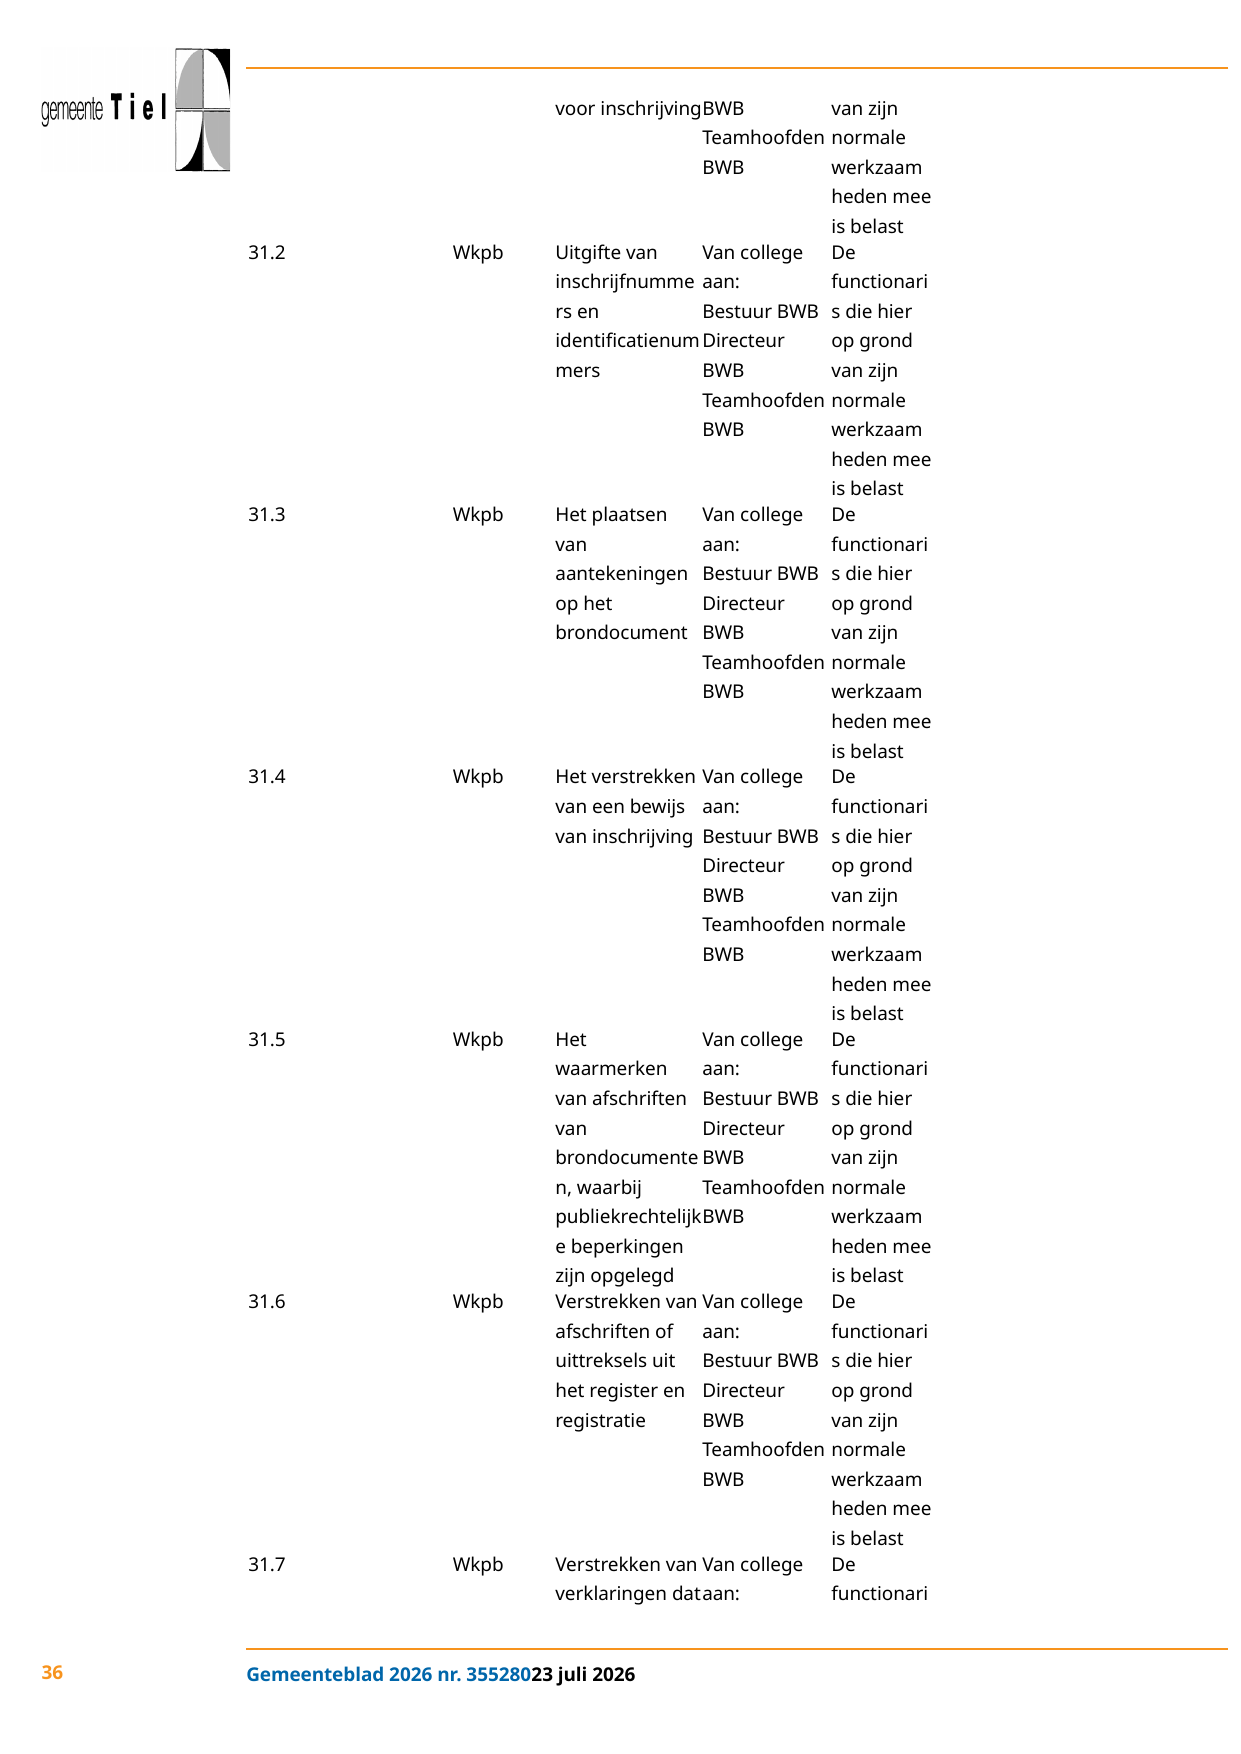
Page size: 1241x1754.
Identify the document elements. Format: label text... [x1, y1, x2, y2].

table_cell Van college aan: Bestuur BWB Directeur BWB Teamhoofden BWB [702, 1289, 831, 1551]
table_cell [934, 1551, 1049, 1606]
table_cell Wkpb [453, 501, 555, 764]
table_cell 31.3 [248, 501, 453, 764]
table_cell [248, 95, 453, 239]
table_cell De functionaris die hier op grond van zijn normale werkzaamheden mee is belast [831, 239, 933, 501]
table_cell Van college aan: Bestuur BWB Directeur BWB Teamhoofden BWB [702, 764, 831, 1026]
table_cell 31.5 [248, 1026, 453, 1288]
table_cell De functionaris die hier op grond van zijn normale werkzaamheden mee is belast [831, 1026, 933, 1288]
table_cell [934, 1289, 1049, 1551]
table_cell Van college aan: [702, 1551, 831, 1606]
table_cell Verstrekken van afschriften of uittreksels uit het register en registratie [555, 1289, 702, 1551]
table_cell [934, 1026, 1049, 1288]
table_cell Van college aan: Bestuur BWB Directeur BWB Teamhoofden BWB [702, 95, 831, 239]
table_cell Het toetsen van de brondocumenten aan vereisten voor inschrijving [555, 95, 702, 239]
table_cell 31.2 [248, 239, 453, 501]
table_cell Wkpb [453, 1026, 555, 1288]
table_cell 31.7 [248, 1551, 453, 1606]
picture [41, 47, 231, 172]
table_cell De functionaris die hier op grond van zijn normale werkzaamheden mee is belast [831, 1289, 933, 1551]
table_cell Uitgifte van inschrijfnummers en identificatienummers [555, 239, 702, 501]
table_cell Wkpb [453, 1551, 555, 1606]
table_cell Wkpb [453, 239, 555, 501]
table_cell Wkpb [453, 764, 555, 1026]
table_cell [934, 501, 1049, 764]
table_cell [453, 95, 555, 239]
table_cell De functionari [831, 1551, 933, 1606]
table_cell [934, 239, 1049, 501]
table_cell Van college aan: Bestuur BWB Directeur BWB Teamhoofden BWB [702, 501, 831, 764]
table_cell [934, 764, 1049, 1026]
table_cell 31.6 [248, 1289, 453, 1551]
table_cell Wkpb [453, 1289, 555, 1551]
table_cell van zijn normale werkzaamheden mee is belast [831, 95, 933, 239]
table_cell Het waarmerken van afschriften van brondocumenten, waarbij publiekrechtelijke beperkingen zijn opgelegd [555, 1026, 702, 1288]
table_cell Het verstrekken van een bewijs van inschrijving [555, 764, 702, 1026]
table_cell [934, 95, 1049, 239]
table_cell Het plaatsen van aantekeningen op het brondocument [555, 501, 702, 764]
table_cell De functionaris die hier op grond van zijn normale werkzaamheden mee is belast [831, 764, 933, 1026]
table_cell Van college aan: Bestuur BWB Directeur BWB Teamhoofden BWB [702, 1026, 831, 1288]
table_cell 31.4 [248, 764, 453, 1026]
table_cell Verstrekken van verklaringen dat [555, 1551, 702, 1606]
table_cell De functionaris die hier op grond van zijn normale werkzaamheden mee is belast [831, 501, 933, 764]
table_cell Van college aan: Bestuur BWB Directeur BWB Teamhoofden BWB [702, 239, 831, 501]
